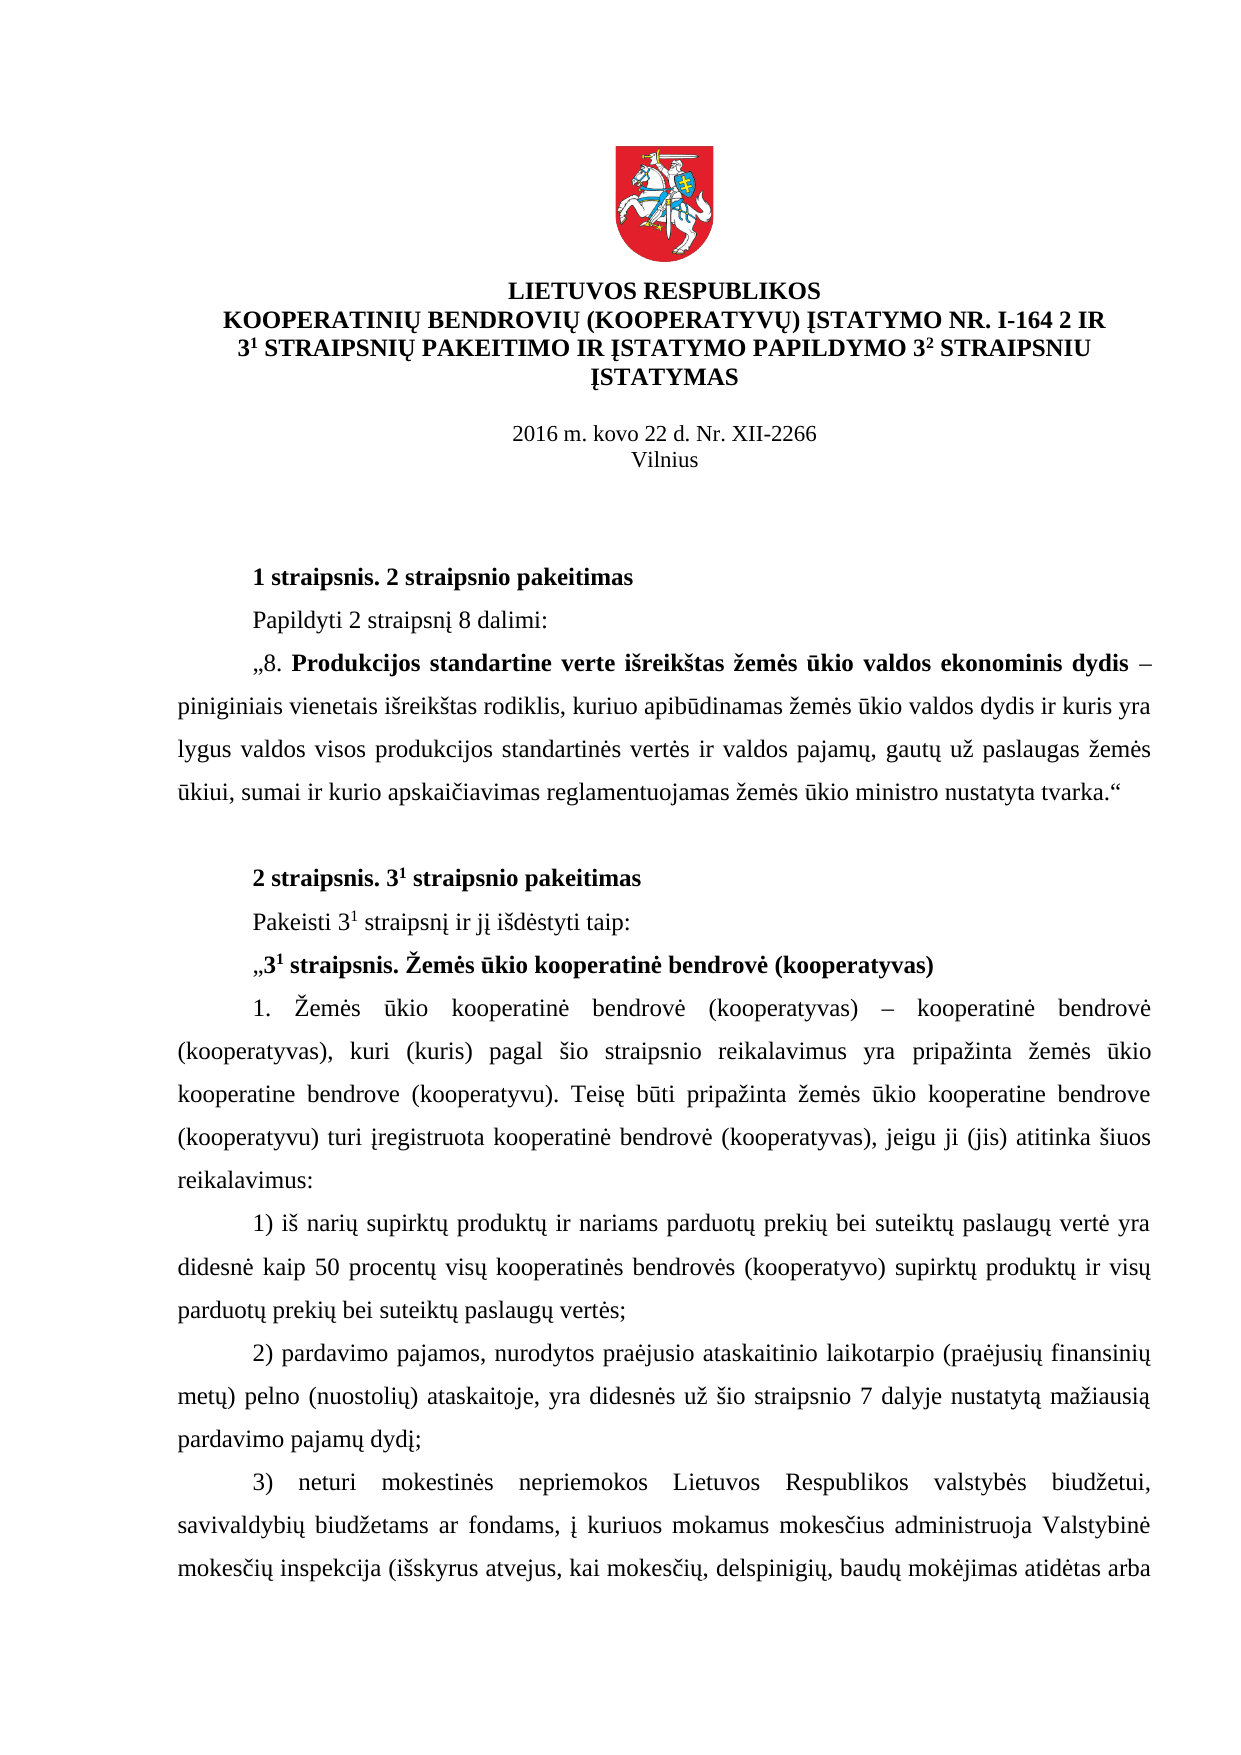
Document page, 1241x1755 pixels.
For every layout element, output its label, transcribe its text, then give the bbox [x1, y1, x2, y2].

text Vilnius [177, 446, 1152, 472]
text 3) neturi mokestinės nepriemokos Lietuvos Respublikos valstybės biudžetui, savivaldybių biudžetams ar fondams, į kuriuos mokamus mokesčius administruoja Valstybinė mokesčių inspekcija (išskyrus atvejus, kai mokesčių, delspinigių, baudų mokėjimas atidėtas arba [177, 1467, 1152, 1582]
text KOOPERATINIŲ BENDROVIŲ (KOOPERATYVŲ) ĮSTATYMO NR. I-164 2 IR 31 STRAIPSNIŲ PAKEITIMO IR ĮSTATYMO PAPILDYMO 32 STRAIPSNIU [177, 305, 1152, 362]
text Papildyti 2 straipsnį 8 dalimi: [177, 605, 1152, 633]
text 2) pardavimo pajamos, nurodytos praėjusio ataskaitinio laikotarpio (praėjusių finansinių metų) pelno (nuostolių) ataskaitoje, yra didesnės už šio straipsnio 7 dalyje nustatytą mažiausią pardavimo pajamų dydį; [177, 1338, 1152, 1453]
text „8. Produkcijos standartine verte išreikštas žemės ūkio valdos ekonominis dydis – piniginiais vienetais išreikštas rodiklis, kuriuo apibūdinamas žemės ūkio valdos dydis ir kuris yra lygus valdos visos produkcijos standartinės vertės ir valdos pajamų, gautų už paslaugas žemės ūkiui, sumai ir kurio apskaičiavimas reglamentuojamas žemės ūkio ministro nustatyta tvarka.“ [177, 648, 1152, 806]
text 1 straipsnis. 2 straipsnio pakeitimas [177, 562, 1152, 590]
text ĮSTATYMAS [177, 362, 1152, 391]
text LIETUVOS RESPUBLIKOS [177, 276, 1152, 305]
text „31 straipsnis. Žemės ūkio kooperatinė bendrovė (kooperatyvas) [177, 950, 1152, 978]
text 2 straipsnis. 31 straipsnio pakeitimas [177, 863, 1152, 892]
text 2016 m. kovo 22 d. Nr. XII-2266 [177, 420, 1152, 446]
text 1. Žemės ūkio kooperatinė bendrovė (kooperatyvas) – kooperatinė bendrovė (kooperatyvas), kuri (kuris) pagal šio straipsnio reikalavimus yra pripažinta žemės ūkio kooperatine bendrove (kooperatyvu). Teisę būti pripažinta žemės ūkio kooperatine bendrove (kooperatyvu) turi įregistruota kooperatinė bendrovė (kooperatyvas), jeigu ji (jis) atitinka šiuos reikalavimus: [177, 993, 1152, 1194]
text Pakeisti 31 straipsnį ir jį išdėstyti taip: [177, 907, 1152, 935]
text 1) iš narių supirktų produktų ir nariams parduotų prekių bei suteiktų paslaugų vertė yra didesnė kaip 50 procentų visų kooperatinės bendrovės (kooperatyvo) supirktų produktų ir visų parduotų prekių bei suteiktų paslaugų vertės; [177, 1208, 1152, 1323]
